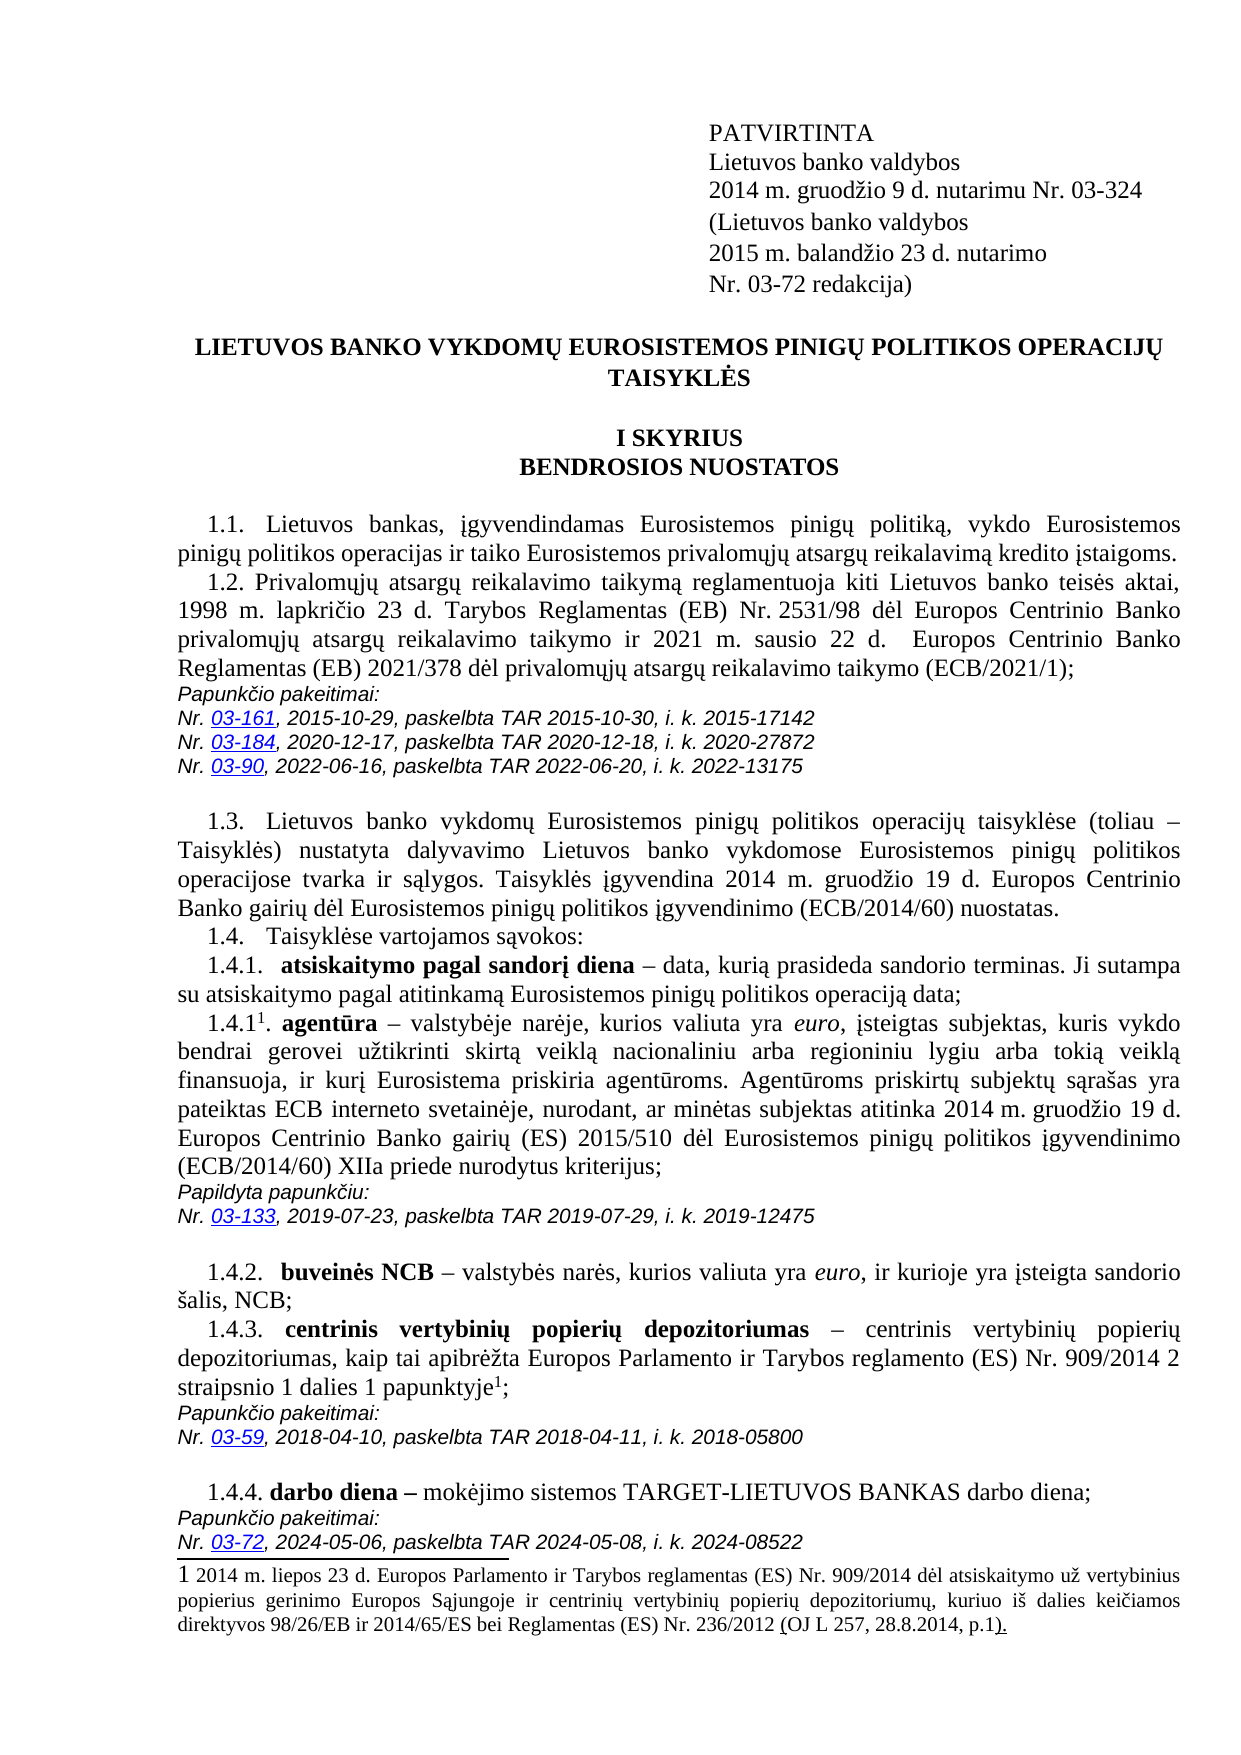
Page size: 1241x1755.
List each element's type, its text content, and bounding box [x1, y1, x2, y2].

text I SKYRIUS [177, 423, 1181, 452]
text 2015 m. balandžio 23 d. nutarimo [709, 236, 1181, 267]
text Papunkčio pakeitimai: [177, 1401, 1181, 1424]
text 2014 m. gruodžio 9 d. nutarimu Nr. 03-324 [709, 176, 1181, 204]
text 1.4. Taisyklėse vartojamos sąvokos: [177, 921, 1181, 950]
text Papunkčio pakeitimai: [177, 1506, 1181, 1530]
text Nr. 03-161, 2015-10-29, paskelbta TAR 2015-10-30, i. k. 2015-17142 [177, 706, 1181, 730]
text LIETUVOS BANKO VYKDOMŲ EUROSISTEMOS PINIGŲ POLITIKOS OPERACIJŲ TAISYKLĖS [177, 329, 1181, 392]
text Nr. 03-72, 2024-05-06, paskelbta TAR 2024-05-08, i. k. 2024-08522 [177, 1530, 1181, 1554]
text 1.4.1. atsiskaitymo pagal sandorį diena – data, kurią prasideda sandorio terminas. Ji sutampa su atsiskaitymo pagal atitinkamą Eurosistemos pinigų politikos operaciją data; [177, 950, 1181, 1008]
text Nr. 03-72 redakcija) [709, 267, 1181, 298]
text 1.4.2. buveinės NCB – valstybės narės, kurios valiuta yra euro, ir kurioje yra įsteigta sandorio šalis, NCB; [177, 1257, 1181, 1314]
text Nr. 03-59, 2018-04-10, paskelbta TAR 2018-04-11, i. k. 2018-05800 [177, 1424, 1181, 1448]
text Lietuvos banko valdybos [709, 147, 1181, 176]
text 2014 m. liepos 23 d. Europos Parlamento ir Tarybos reglamentas (ES) Nr. 909/2014 dėl atsiskaitymo už vertybinius popierius gerinimo Europos Sąjungoje ir centrinių vertybinių popierių depozitoriumų, kuriuo iš dalies keičiamos direktyvos 98/26/EB ir 2014/65/ES bei Reglamentas (ES) Nr. 236/2012 (OJ L 257, 28.8.2014, p.1). [177, 1559, 1181, 1636]
text 1.1. Lietuvos bankas, įgyvendindamas Eurosistemos pinigų politiką, vykdo Eurosistemos pinigų politikos operacijas ir taiko Eurosistemos privalomųjų atsargų reikalavimą kredito įstaigoms. [177, 509, 1181, 567]
text 1.2. Privalomųjų atsargų reikalavimo taikymą reglamentuoja kiti Lietuvos banko teisės aktai, 1998 m. lapkričio 23 d. Tarybos Reglamentas (EB) Nr. 2531/98 dėl Europos Centrinio Banko privalomųjų atsargų reikalavimo taikymo ir 2021 m. sausio 22 d. Europos Centrinio Banko Reglamentas (EB) 2021/378 dėl privalomųjų atsargų reikalavimo taikymo (ECB/2021/1); [177, 567, 1181, 682]
text 1.4.4. darbo diena – mokėjimo sistemos TARGET-LIETUVOS BANKAS darbo diena; [177, 1477, 1181, 1506]
text 1.4.3. centrinis vertybinių popierių depozitoriumas – centrinis vertybinių popierių depozitoriumas, kaip tai apibrėžta Europos Parlamento ir Tarybos reglamento (ES) Nr. 909/2014 2 straipsnio 1 dalies 1 papunktyje; [177, 1314, 1181, 1401]
text (Lietuvos banko valdybos [709, 204, 1181, 236]
text 1.3. Lietuvos banko vykdomų Eurosistemos pinigų politikos operacijų taisyklėse (toliau – Taisyklės) nustatyta dalyvavimo Lietuvos banko vykdomose Eurosistemos pinigų politikos operacijose tvarka ir sąlygos. Taisyklės įgyvendina 2014 m. gruodžio 19 d. Europos Centrinio Banko gairių dėl Eurosistemos pinigų politikos įgyvendinimo (ECB/2014/60) nuostatas. [177, 806, 1181, 921]
text Papildyta papunkčiu: [177, 1180, 1181, 1204]
text BENDROSIOS NUOSTATOS [177, 452, 1181, 481]
text Nr. 03-90, 2022-06-16, paskelbta TAR 2022-06-20, i. k. 2022-13175 [177, 754, 1181, 778]
text Nr. 03-184, 2020-12-17, paskelbta TAR 2020-12-18, i. k. 2020-27872 [177, 730, 1181, 754]
text PATVIRTINTA [709, 118, 1181, 147]
text Papunkčio pakeitimai: [177, 682, 1181, 706]
text Nr. 03-133, 2019-07-23, paskelbta TAR 2019-07-29, i. k. 2019-12475 [177, 1204, 1181, 1228]
text 1.4.11. agentūra – valstybėje narėje, kurios valiuta yra euro, įsteigtas subjektas, kuris vykdo bendrai gerovei užtikrinti skirtą veiklą nacionaliniu arba regioniniu lygiu arba tokią veiklą finansuoja, ir kurį Eurosistema priskiria agentūroms. Agentūroms priskirtų subjektų sąrašas yra pateiktas ECB interneto svetainėje, nurodant, ar minėtas subjektas atitinka 2014 m. gruodžio 19 d. Europos Centrinio Banko gairių (ES) 2015/510 dėl Eurosistemos pinigų politikos įgyvendinimo (ECB/2014/60) XIIa priede nurodytus kriterijus; [177, 1008, 1181, 1180]
